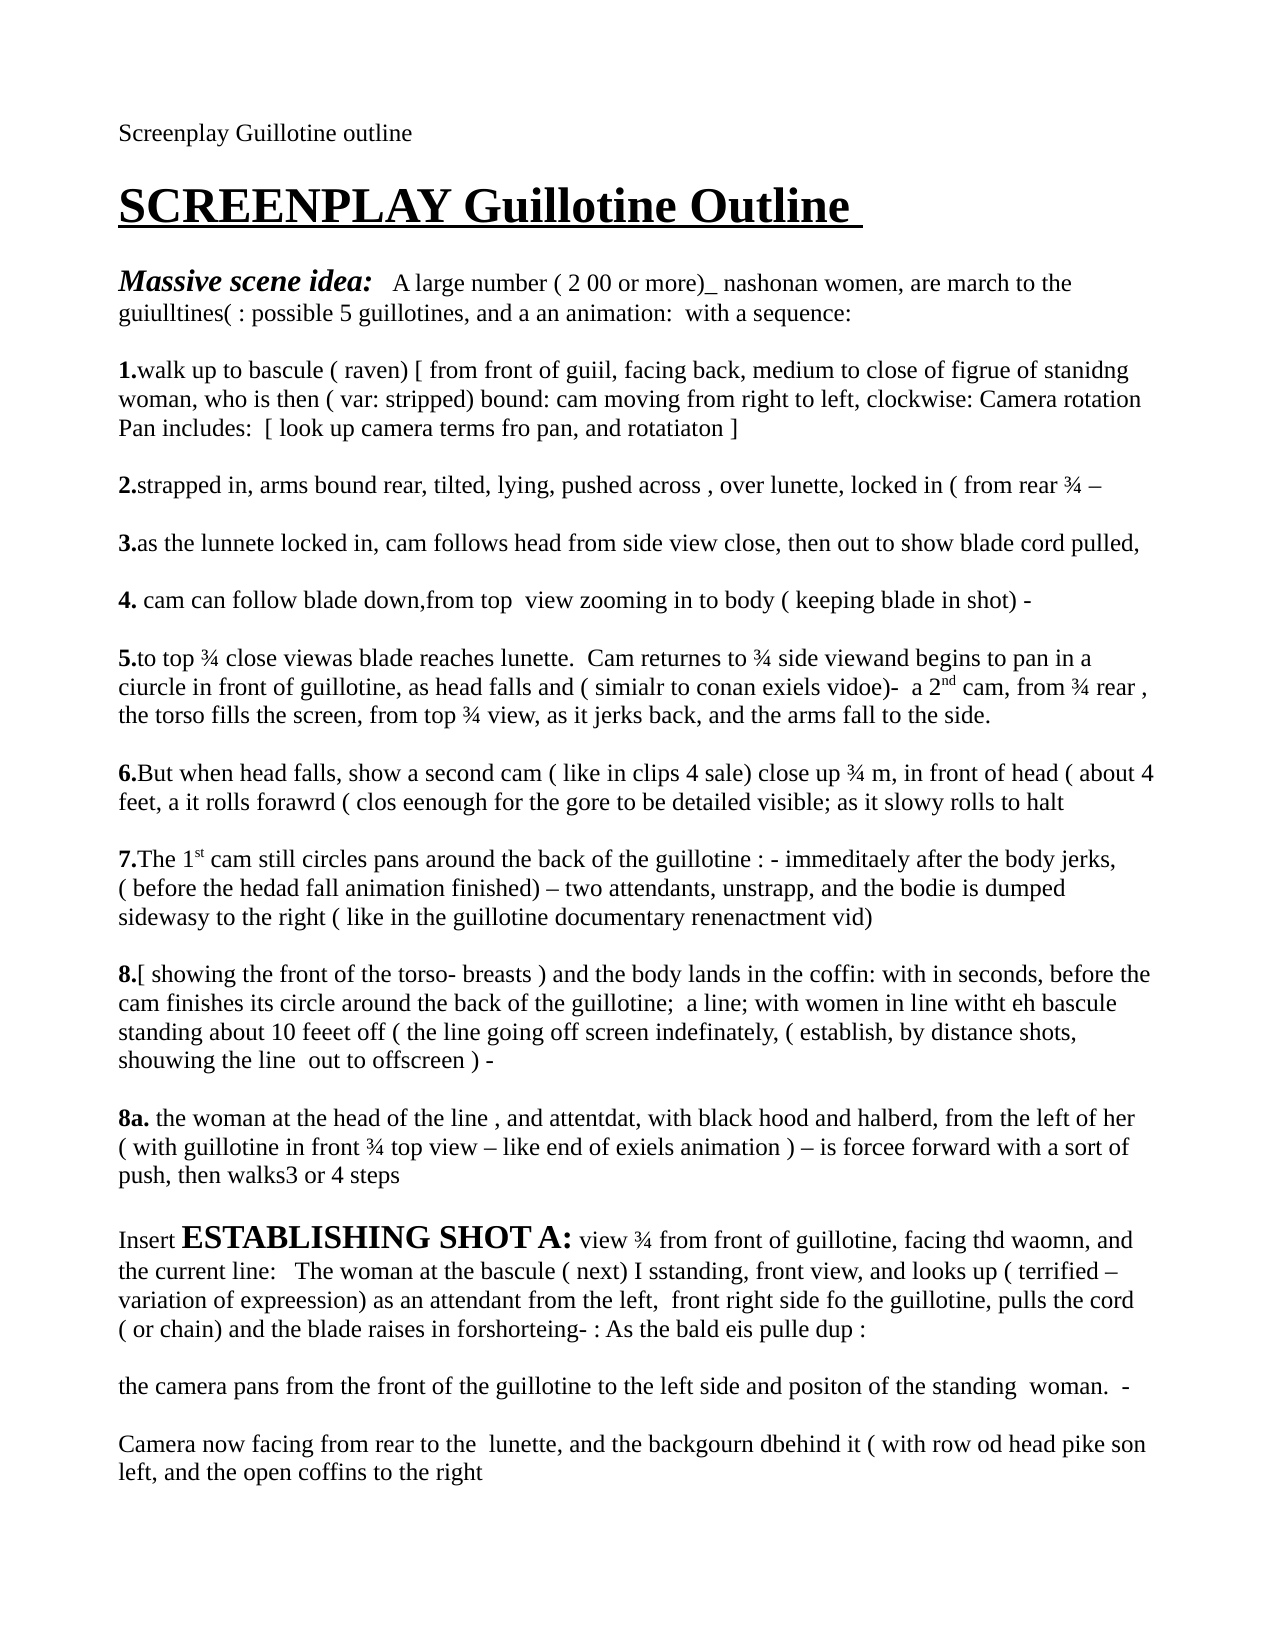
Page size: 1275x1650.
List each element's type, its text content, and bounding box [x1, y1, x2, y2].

text 6.But when head falls, show a second cam ( like in clips 4 sale) close up ¾ m, in front of head ( about 4 feet, a it rolls forawrd ( clos eenough for the gore to be detailed visible; as it slowy rolls to halt [118, 758, 1157, 815]
text 5.to top ¾ close viewas blade reaches lunette. Cam returnes to ¾ side viewand begins to pan in a ciurcle in front of guillotine, as head falls and ( simialr to conan exiels vidoe)- a 2nd cam, from ¾ rear , the torso fills the screen, from top ¾ view, as it jerks back, and the arms fall to the side. [118, 643, 1157, 729]
text Insert ESTABLISHING SHOT A: view ¾ from front of guillotine, facing thd waomn, and the current line: The woman at the bascule ( next) I sstanding, front view, and looks up ( terrified – variation of expreession) as an attendant from the left, front right side fo the guillotine, pulls the cord ( or chain) and the blade raises in forshorteing- : As the bald eis pulle dup : [118, 1218, 1157, 1342]
text 8a. the woman at the head of the line , and attentdat, with black hood and halberd, from the left of her ( with guillotine in front ¾ top view – like end of exiels animation ) – is forcee forward with a sort of push, then walks3 or 4 steps [118, 1103, 1157, 1189]
text 1.walk up to bascule ( raven) [ from front of guiil, facing back, medium to close of figrue of stanidng woman, who is then ( var: stripped) bound: cam moving from right to left, clockwise: Camera rotation Pan includes: [ look up camera terms fro pan, and rotatiaton ] [118, 355, 1157, 442]
text 2.strapped in, arms bound rear, tilted, lying, pushed across , over lunette, locked in ( from rear ¾ – [118, 470, 1157, 499]
text SCREENPLAY Guillotine Outline [118, 176, 1157, 233]
text 7.The 1st cam still circles pans around the back of the guillotine : - immeditaely after the body jerks, ( before the hedad fall animation finished) – two attendants, unstrapp, and the bodie is dumped sidewasy to the right ( like in the guillotine documentary renenactment vid) [118, 844, 1157, 930]
text Screenplay Guillotine outline [118, 118, 1157, 147]
text Massive scene idea: A large number ( 2 00 or more)_ nashonan women, are march to the guiulltines( : possible 5 guillotines, and a an animation: with a sequence: [118, 262, 1157, 327]
text the camera pans from the front of the guillotine to the left side and positon of the standing woman. - [118, 1371, 1157, 1400]
text 4. cam can follow blade down,from top view zooming in to body ( keeping blade in shot) - [118, 585, 1157, 614]
text 8.[ showing the front of the torso- breasts ) and the body lands in the coffin: with in seconds, before the cam finishes its circle around the back of the guillotine; a line; with women in line witht eh bascule standing about 10 feeet off ( the line going off screen indefinately, ( establish, by distance shots, shouwing the line out to offscreen ) - [118, 959, 1157, 1074]
text 3.as the lunnete locked in, cam follows head from side view close, then out to show blade cord pulled, [118, 528, 1157, 557]
text Camera now facing from rear to the lunette, and the backgourn dbehind it ( with row od head pike son left, and the open coffins to the right [118, 1429, 1157, 1486]
